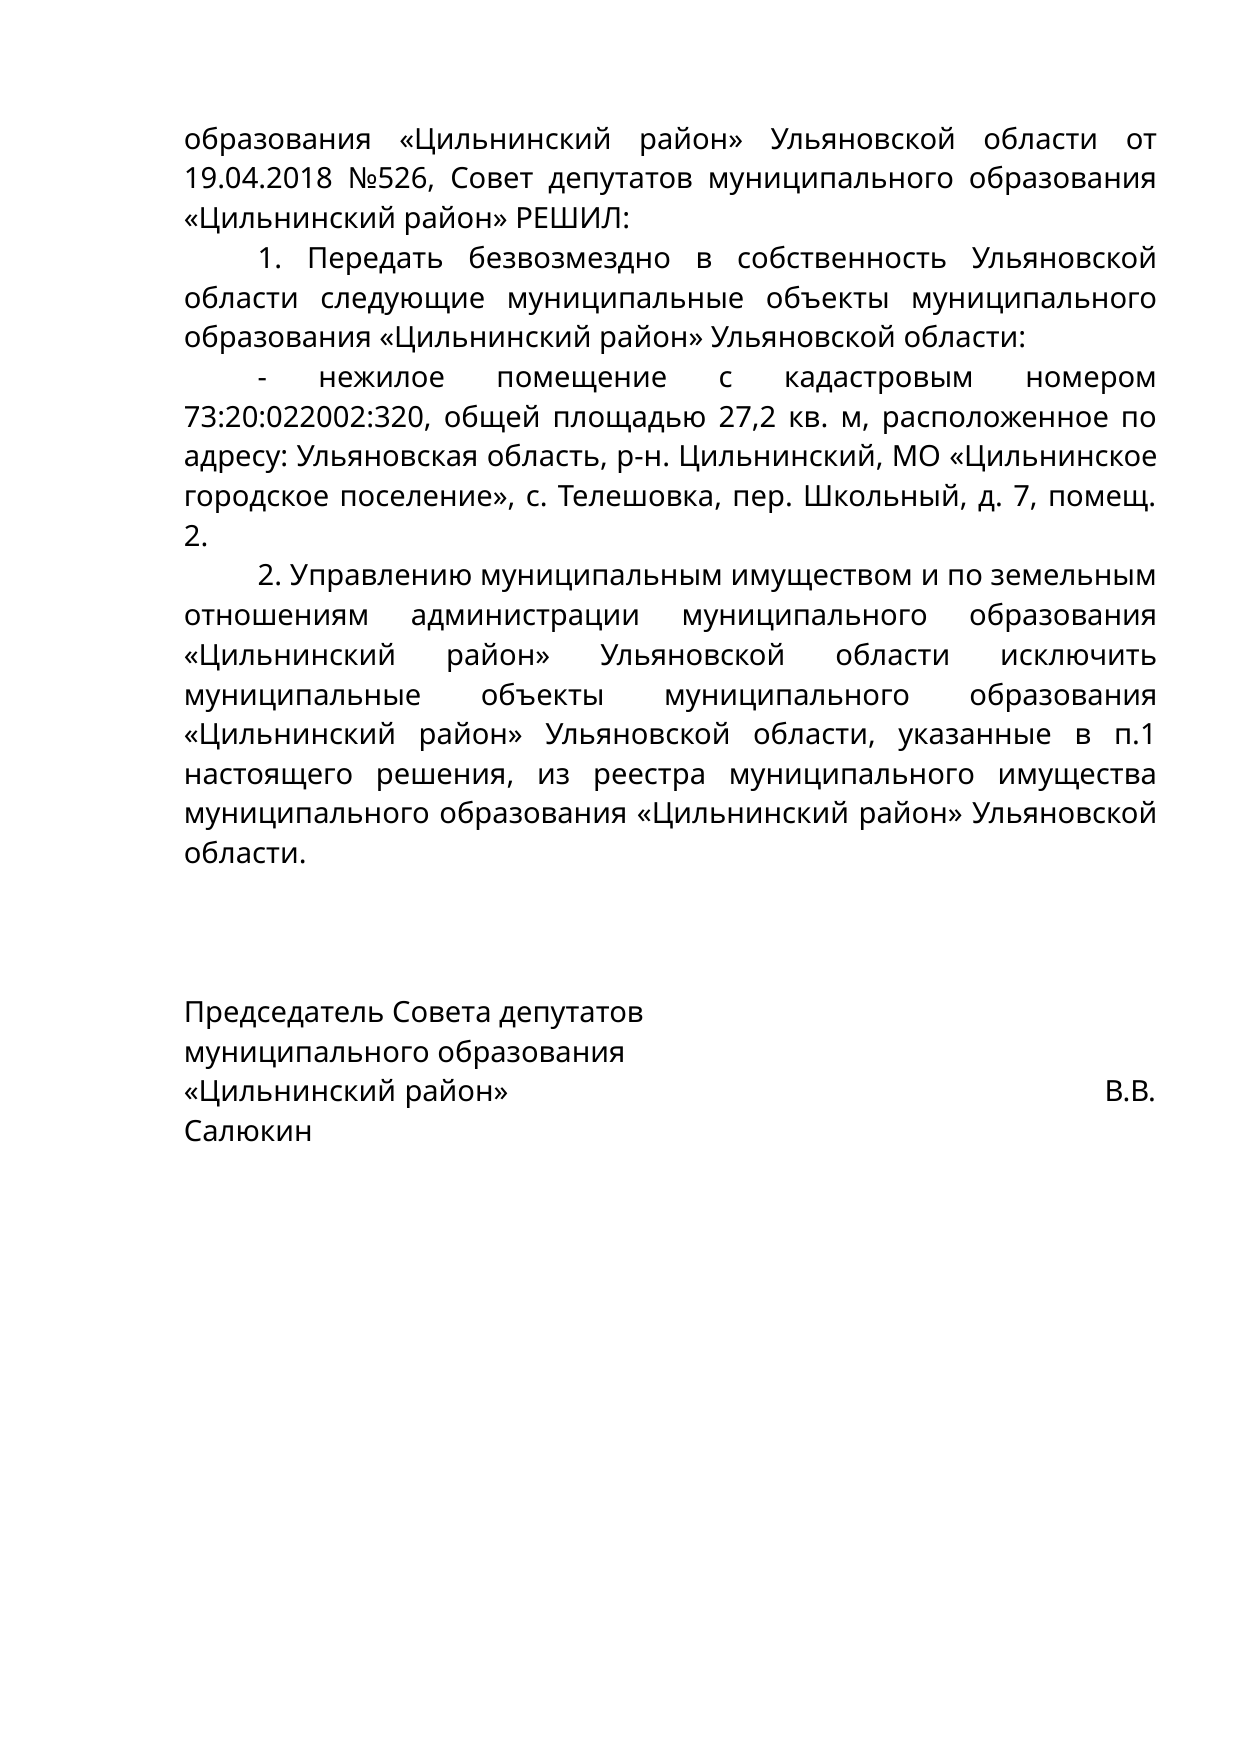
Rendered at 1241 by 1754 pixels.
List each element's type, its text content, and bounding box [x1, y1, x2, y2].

text - нежилое помещение с кадастровым номером 73:20:022002:320, общей площадью 27,2 кв. м, расположенное по адресу: Ульяновская область, р-н. Цильнинский, МО «Цильнинское городское поселение», с. Телешовка, пер. Школьный, д. 7, помещ. 2. [184, 356, 1158, 555]
text образования «Цильнинский район» Ульяновской области от 19.04.2018 №526, Совет депутатов муниципального образования «Цильнинский район» РЕШИЛ: [184, 118, 1158, 237]
text Председатель Совета депутатов [184, 991, 1158, 1031]
text 2. Управлению муниципальным имуществом и по земельным отношениям администрации муниципального образования «Цильнинский район» Ульяновской области исключить муниципальные объекты муниципального образования «Цильнинский район» Ульяновской области, указанные в п.1 настоящего решения, из реестра муниципального имущества муниципального образования «Цильнинский район» Ульяновской области. [184, 555, 1158, 872]
text «Цильнинский район» В.В. Салюкин [184, 1071, 1158, 1150]
text 1. Передать безвозмездно в собственность Ульяновской области следующие муниципальные объекты муниципального образования «Цильнинский район» Ульяновской области: [184, 237, 1158, 356]
text муниципального образования [184, 1031, 1158, 1071]
